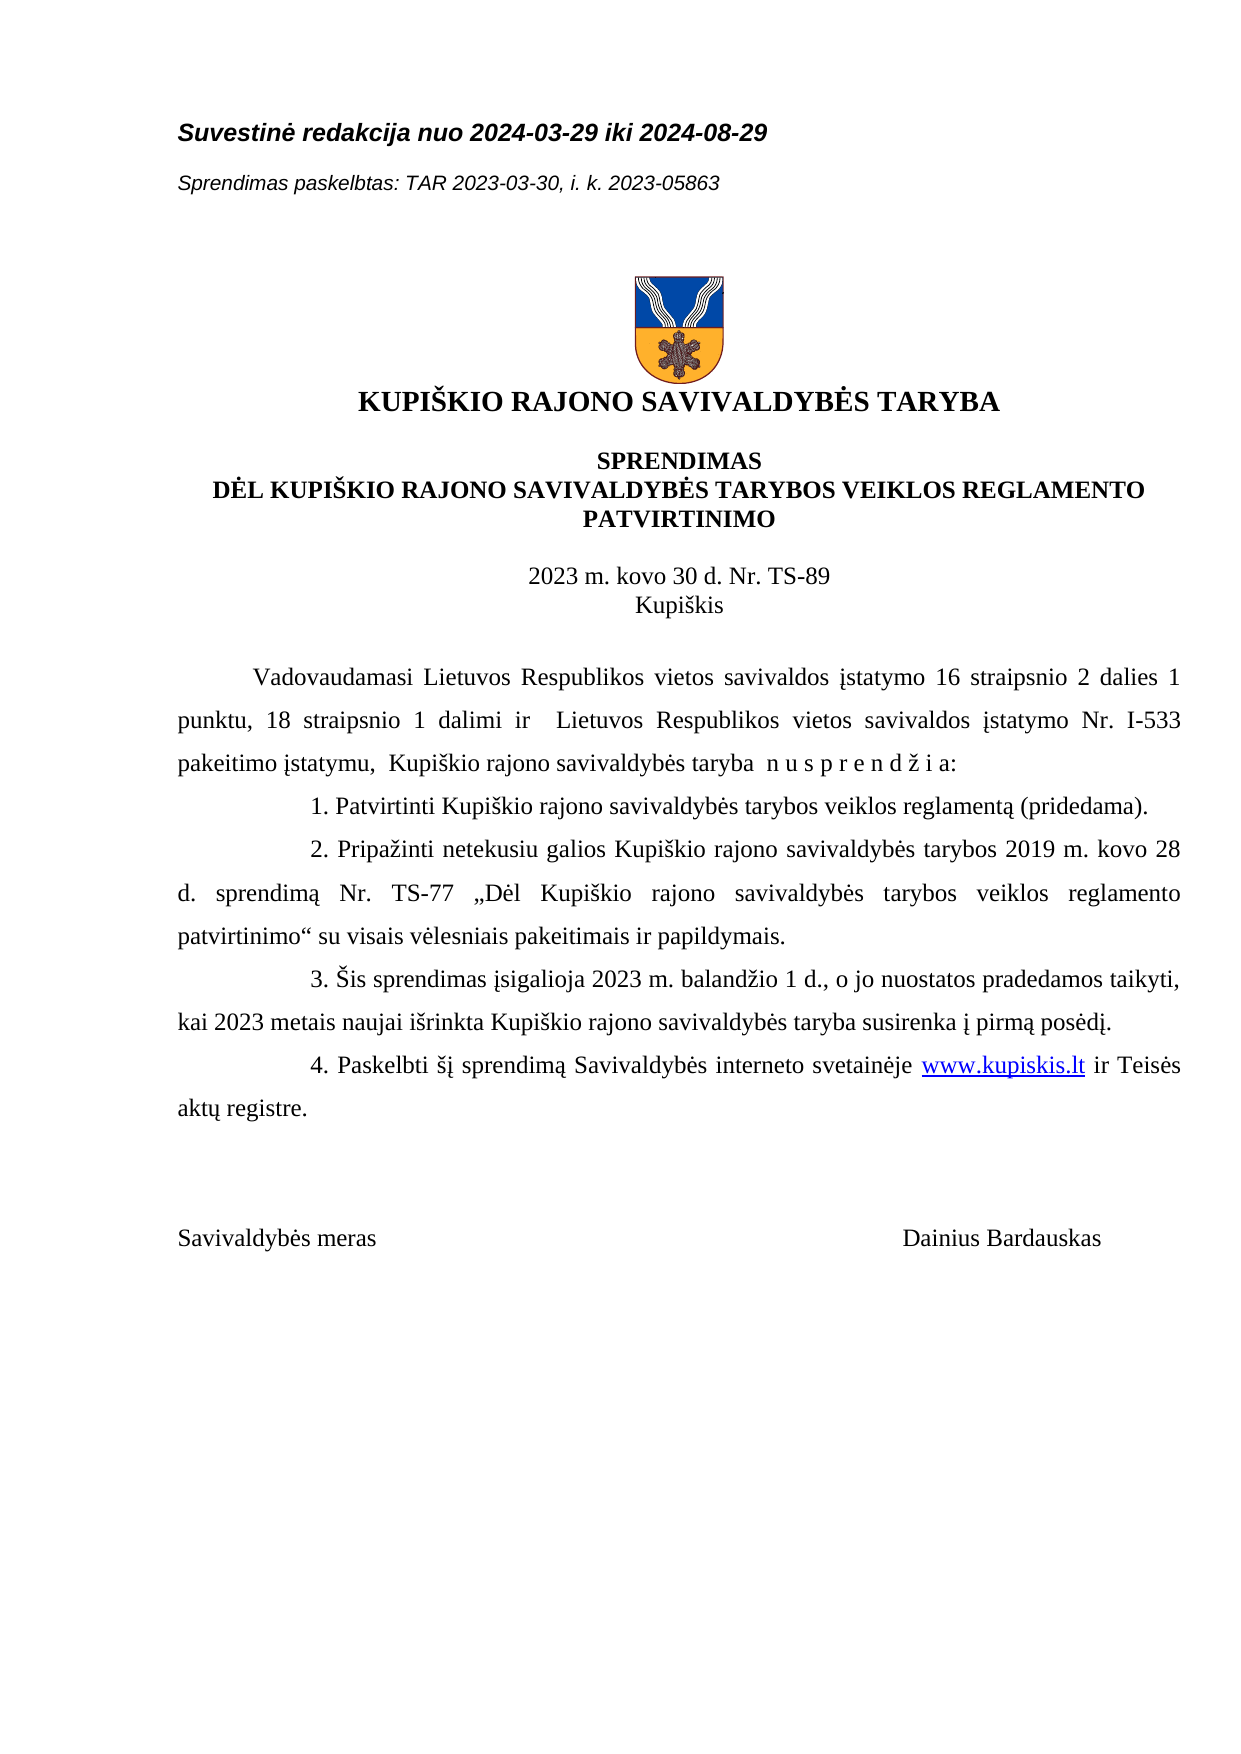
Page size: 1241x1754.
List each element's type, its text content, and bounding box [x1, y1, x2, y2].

text 1. Patvirtinti Kupiškio rajono savivaldybės tarybos veiklos reglamentą (pridedama). [177, 791, 1181, 820]
text Suvestinė redakcija nuo 2024-03-29 iki 2024-08-29 [177, 118, 1181, 147]
text Sprendimas paskelbtas: TAR 2023-03-30, i. k. 2023-05863 [177, 171, 1181, 195]
text 2023 m. kovo 30 d. Nr. TS-89 [177, 561, 1181, 590]
text Vadovaudamasi Lietuvos Respublikos vietos savivaldos įstatymo 16 straipsnio 2 dalies 1 punktu, 18 straipsnio 1 dalimi ir Lietuvos Respublikos vietos savivaldos įstatymo Nr. I-533 pakeitimo įstatymu, Kupiškio rajono savivaldybės taryba n u s p r e n d ž i a: [177, 662, 1181, 777]
text 3. Šis sprendimas įsigalioja 2023 m. balandžio 1 d., o jo nuostatos pradedamos taikyti, kai 2023 metais naujai išrinkta Kupiškio rajono savivaldybės taryba susirenka į pirmą posėdį. [177, 964, 1181, 1036]
text DĖL KUPIŠKIO RAJONO SAVIVALDYBĖS TARYBOS VEIKLOS REGLAMENTO PATVIRTINIMO [177, 475, 1181, 533]
text SPRENDIMAS [177, 446, 1181, 475]
text Kupiškis [177, 590, 1181, 619]
text Savivaldybės meras Dainius Bardauskas [177, 1223, 1181, 1251]
text 2. Pripažinti netekusiu galios Kupiškio rajono savivaldybės tarybos 2019 m. kovo 28 d. sprendimą Nr. TS-77 „Dėl Kupiškio rajono savivaldybės tarybos veiklos reglamento patvirtinimo“ su visais vėlesniais pakeitimais ir papildymais. [177, 834, 1181, 949]
text 4. Paskelbti šį sprendimą Savivaldybės interneto svetainėje www.kupiskis.lt ir Teisės aktų registre. [177, 1050, 1181, 1122]
text KUPIŠKIO RAJONO SAVIVALDYBĖS TARYBA [177, 384, 1181, 418]
